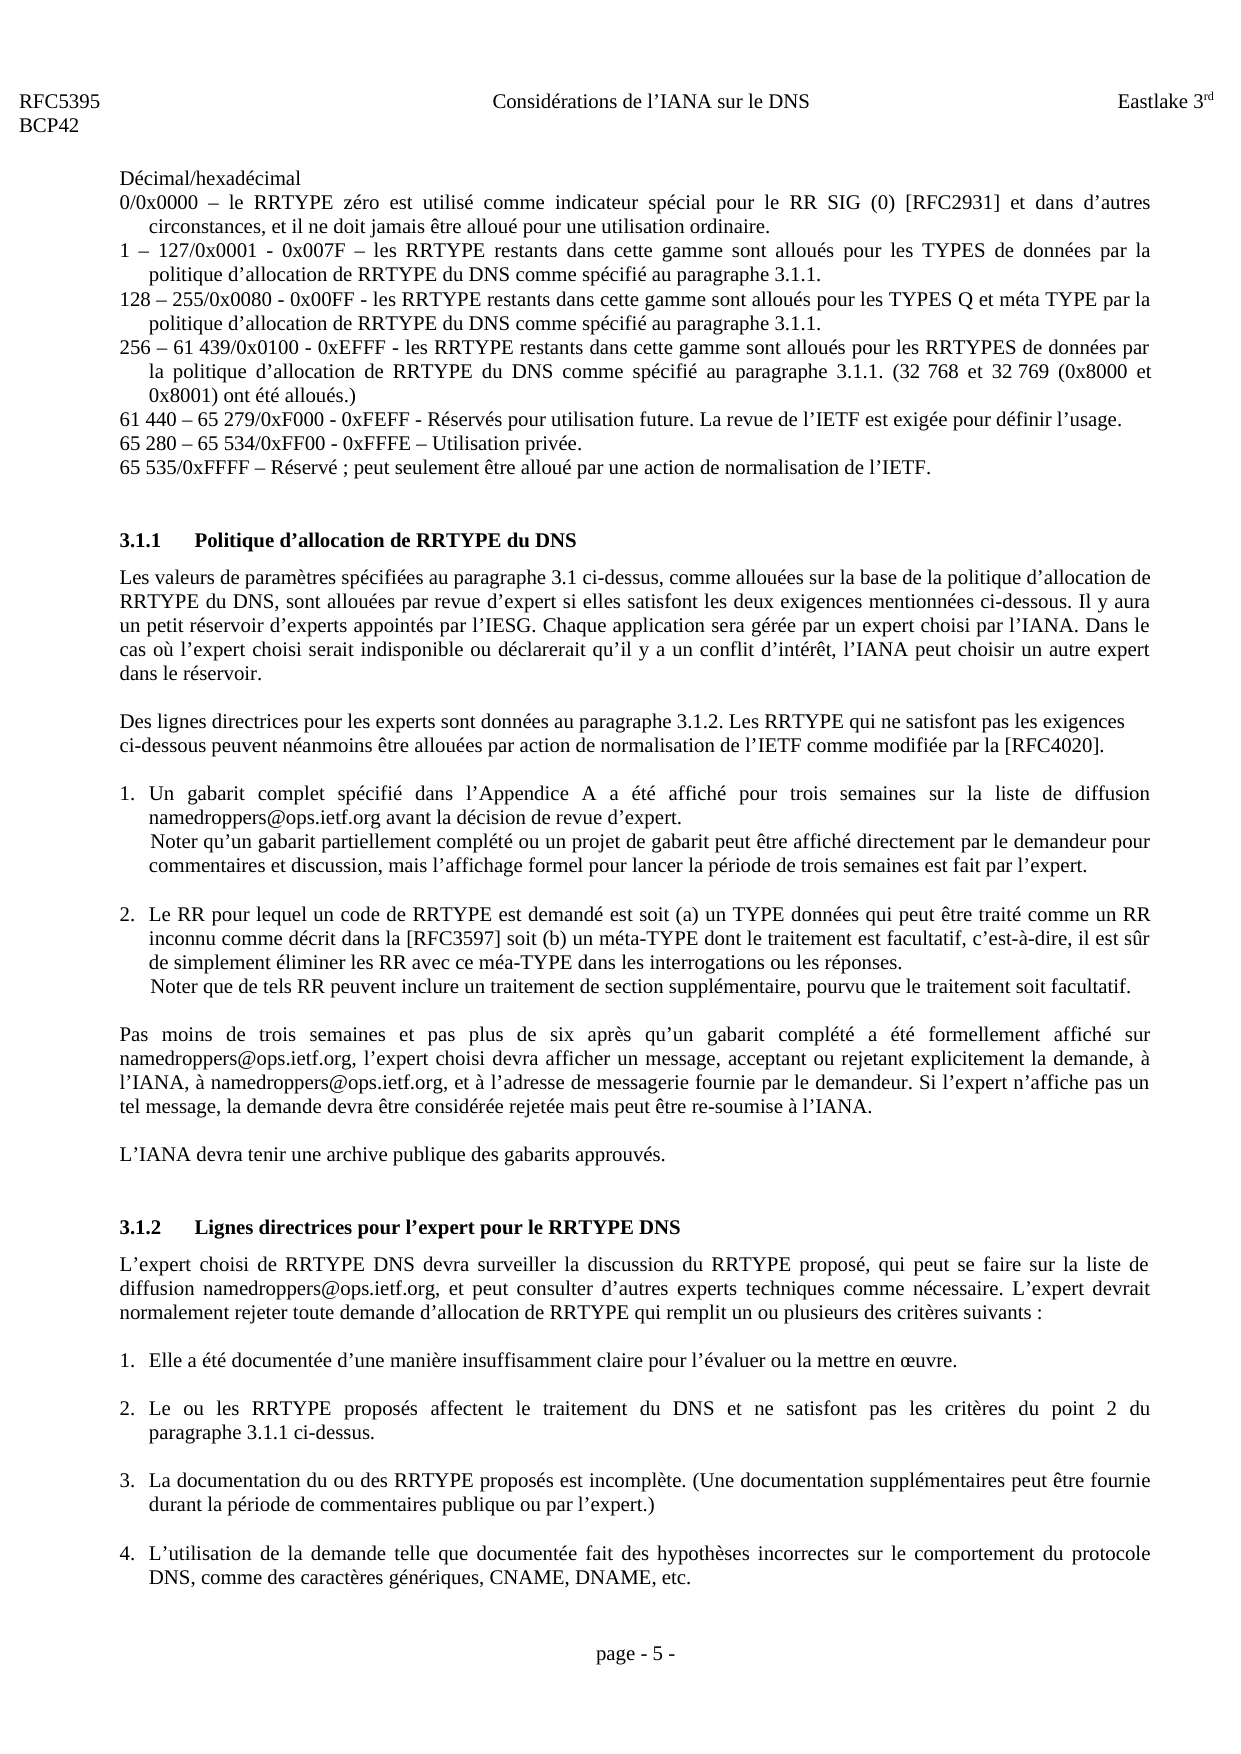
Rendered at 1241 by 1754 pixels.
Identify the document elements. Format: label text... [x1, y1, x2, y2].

text 1 – 127/0x0001 - 0x007F – les RRTYPE restants dans cette gamme sont alloués pour les TYPES de données par la politique d’allocation de RRTYPE du DNS comme spécifié au paragraphe 3.1.1. [119, 238, 1152, 286]
subtitle 3.1.1 Politique d’allocation de RRTYPE du DNS [119, 528, 1152, 552]
text Des lignes directrices pour les experts sont données au paragraphe 3.1.2. Les RRTYPE qui ne satisfont pas les exigences ci-dessous peuvent néanmoins être allouées par action de normalisation de l’IETF comme modifiée par la [RFC4020]. [119, 709, 1152, 757]
text 3. La documentation du ou des RRTYPE proposés est incomplète. (Une documentation supplémentaires peut être fournie durant la période de commentaires publique ou par l’expert.) [119, 1468, 1152, 1516]
text Pas moins de trois semaines et pas plus de six après qu’un gabarit complété a été formellement affiché sur namedroppers@ops.ietf.org, l’expert choisi devra afficher un message, acceptant ou rejetant explicitement la demande, à l’IANA, à namedroppers@ops.ietf.org, et à l’adresse de messagerie fournie par le demandeur. Si l’expert n’affiche pas un tel message, la demande devra être considérée rejetée mais peut être re-soumise à l’IANA. [119, 1022, 1152, 1118]
text 2. Le RR pour lequel un code de RRTYPE est demandé est soit (a) un TYPE données qui peut être traité comme un RR inconnu comme décrit dans la [RFC3597] soit (b) un méta-TYPE dont le traitement est facultatif, c’est-à-dire, il est sûr de simplement éliminer les RR avec ce méa-TYPE dans les interrogations ou les réponses. [119, 901, 1152, 974]
subtitle 3.1.2 Lignes directrices pour l’expert pour le RRTYPE DNS [119, 1215, 1152, 1239]
text Les valeurs de paramètres spécifiées au paragraphe 3.1 ci-dessus, comme allouées sur la base de la politique d’allocation de RRTYPE du DNS, sont allouées par revue d’expert si elles satisfont les deux exigences mentionnées ci-dessous. Il y aura un petit réservoir d’experts appointés par l’IESG. Chaque application sera gérée par un expert choisi par l’IANA. Dans le cas où l’expert choisi serait indisponible ou déclarerait qu’il y a un conflit d’intérêt, l’IANA peut choisir un autre expert dans le réservoir. [119, 564, 1152, 685]
text 0/0x0000 – le RRTYPE zéro est utilisé comme indicateur spécial pour le RR SIG (0) [RFC2931] et dans d’autres circonstances, et il ne doit jamais être alloué pour une utilisation ordinaire. [119, 190, 1152, 238]
text Noter qu’un gabarit partiellement complété ou un projet de gabarit peut être affiché directement par le demandeur pour commentaires et discussion, mais l’affichage formel pour lancer la période de trois semaines est fait par l’expert. [149, 829, 1152, 877]
text L’IANA devra tenir une archive publique des gabarits approuvés. [119, 1142, 1152, 1166]
text 1. Elle a été documentée d’une manière insuffisamment claire pour l’évaluer ou la mettre en œuvre. [119, 1348, 1152, 1372]
text Noter que de tels RR peuvent inclure un traitement de section supplémentaire, pourvu que le traitement soit facultatif. [149, 974, 1152, 998]
text 1. Un gabarit complet spécifié dans l’Appendice A a été affiché pour trois semaines sur la liste de diffusion namedroppers@ops.ietf.org avant la décision de revue d’expert. [119, 781, 1152, 829]
text 2. Le ou les RRTYPE proposés affectent le traitement du DNS et ne satisfont pas les critères du point 2 du paragraphe 3.1.1 ci-dessus. [119, 1396, 1152, 1444]
text 61 440 – 65 279/0xF000 - 0xFEFF - Réservés pour utilisation future. La revue de l’IETF est exigée pour définir l’usage. [119, 407, 1152, 431]
text Décimal/hexadécimal [119, 166, 1152, 190]
text 256 – 61 439/0x0100 - 0xEFFF - les RRTYPE restants dans cette gamme sont alloués pour les RRTYPES de données par la politique d’allocation de RRTYPE du DNS comme spécifié au paragraphe 3.1.1. (32 768 et 32 769 (0x8000 et 0x8001) ont été alloués.) [119, 334, 1152, 407]
text 128 – 255/0x0080 - 0x00FF - les RRTYPE restants dans cette gamme sont alloués pour les TYPES Q et méta TYPE par la politique d’allocation de RRTYPE du DNS comme spécifié au paragraphe 3.1.1. [119, 286, 1152, 334]
text 65 535/0xFFFF – Réservé ; peut seulement être alloué par une action de normalisation de l’IETF. [119, 455, 1152, 479]
text 65 280 – 65 534/0xFF00 - 0xFFFE – Utilisation privée. [119, 431, 1152, 455]
text L’expert choisi de RRTYPE DNS devra surveiller la discussion du RRTYPE proposé, qui peut se faire sur la liste de diffusion namedroppers@ops.ietf.org, et peut consulter d’autres experts techniques comme nécessaire. L’expert devrait normalement rejeter toute demande d’allocation de RRTYPE qui remplit un ou plusieurs des critères suivants : [119, 1252, 1152, 1324]
text 4. L’utilisation de la demande telle que documentée fait des hypothèses incorrectes sur le comportement du protocole DNS, comme des caractères génériques, CNAME, DNAME, etc. [119, 1541, 1152, 1589]
